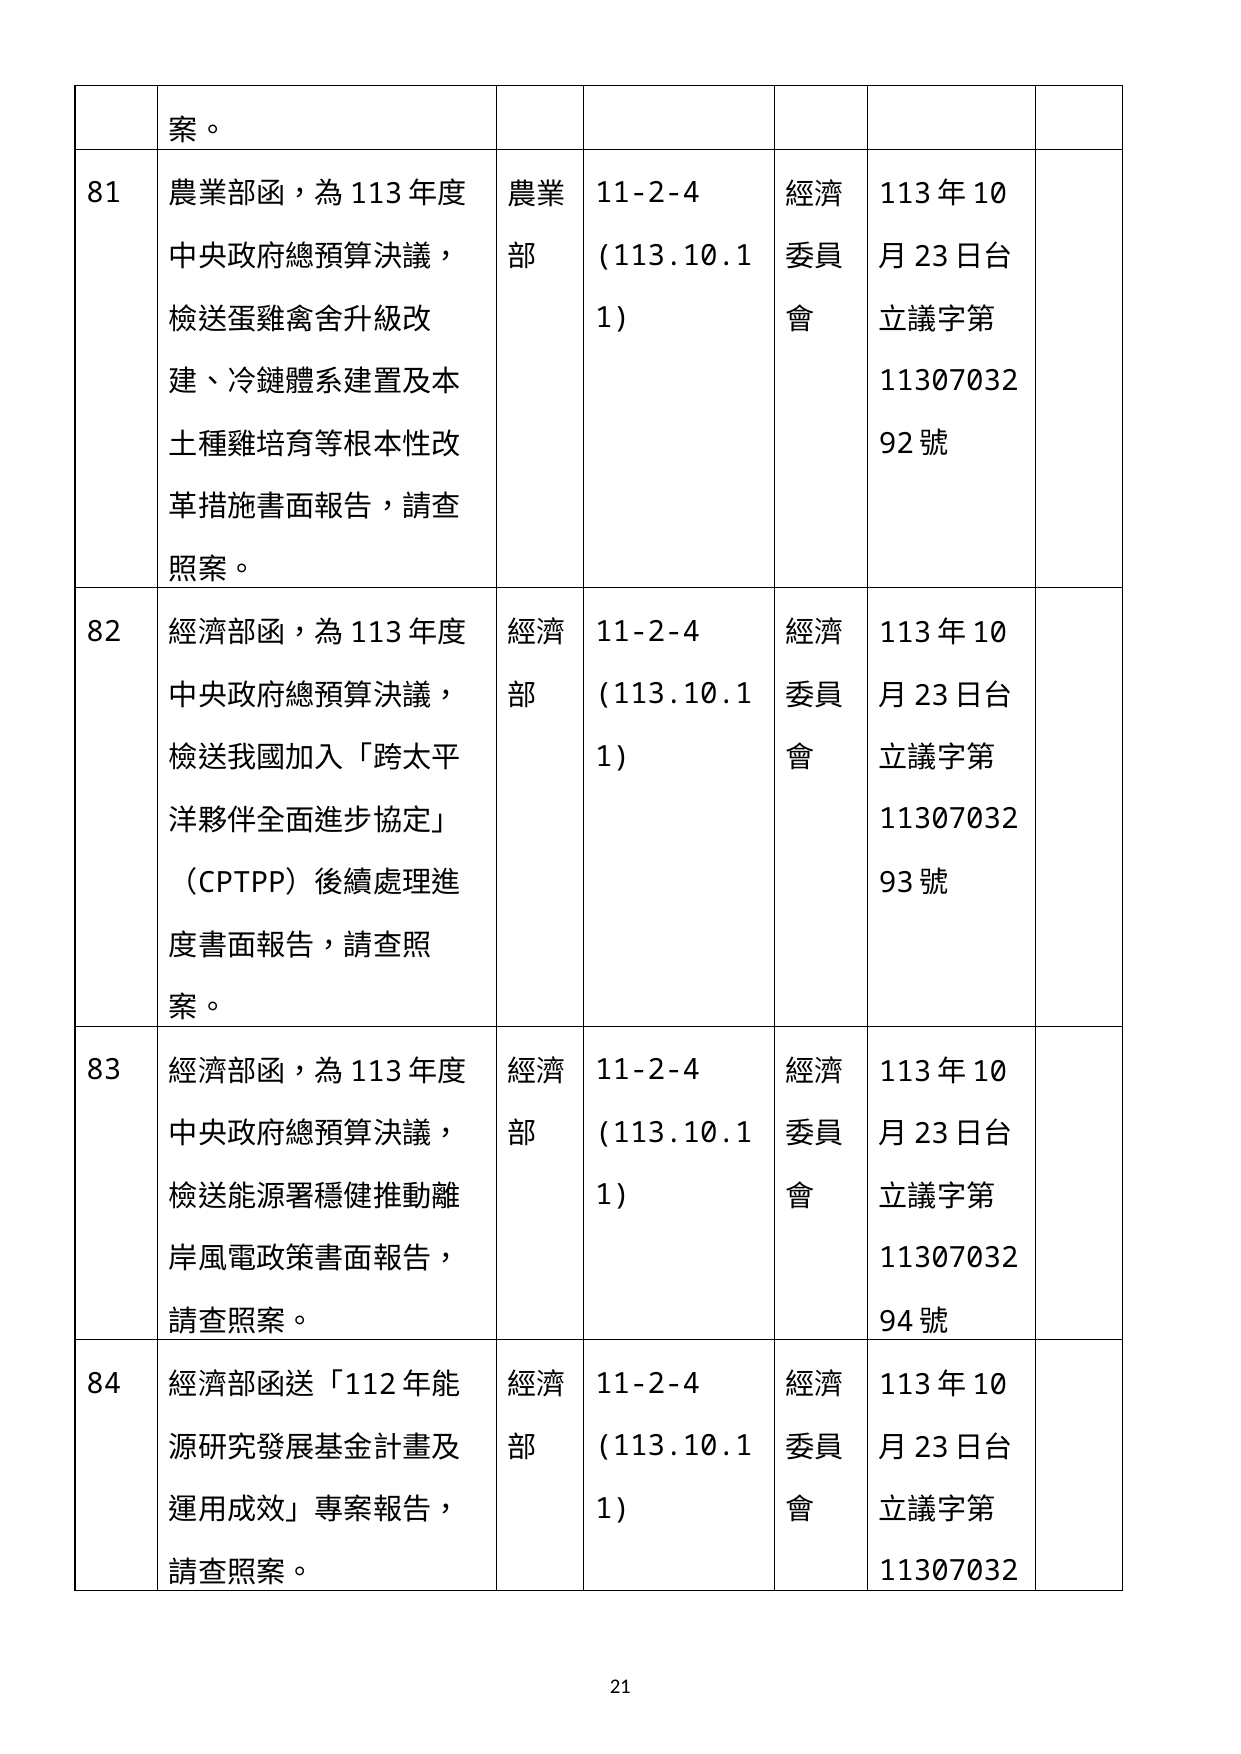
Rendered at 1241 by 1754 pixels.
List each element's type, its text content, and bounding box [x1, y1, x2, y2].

table_cell 經濟部函，為113年度中央政府總預算決議，檢送我國加入「跨太平洋夥伴全面進步協定」（CPTPP）後續處理進度書面報告，請查照案。 [158, 588, 496, 1026]
table_cell 經濟委員會 [775, 1340, 867, 1590]
table_cell [1036, 86, 1122, 149]
table_cell [584, 86, 774, 149]
table_cell [1036, 1027, 1122, 1339]
table_cell 113年10月23日台立議字第1130703294號 [868, 1027, 1035, 1339]
table_cell 84 [76, 1340, 157, 1590]
table_cell [1036, 150, 1122, 587]
table_cell 11-2-4 (113.10.11) [584, 150, 774, 587]
table_cell 113年10月23日台立議字第1130703292號 [868, 150, 1035, 587]
table_cell 11-2-4 (113.10.11) [584, 1027, 774, 1339]
table_cell 經濟委員會 [775, 588, 867, 1026]
table_cell 11-2-4 (113.10.11) [584, 588, 774, 1026]
table_cell 經濟部函送「112年能源研究發展基金計畫及運用成效」專案報告，請查照案。 [158, 1340, 496, 1590]
table_cell 農業部 [497, 150, 583, 587]
table_cell 83 [76, 1027, 157, 1339]
table_cell 經濟部 [497, 588, 583, 1026]
table_cell [1036, 588, 1122, 1026]
table_cell 11-2-4 (113.10.11) [584, 1340, 774, 1590]
table_cell 案。 [158, 86, 496, 149]
table_cell 經濟部 [497, 1027, 583, 1339]
table_cell 經濟委員會 [775, 1027, 867, 1339]
table_cell 81 [76, 150, 157, 587]
table_cell [497, 86, 583, 149]
table_cell 經濟部函，為113年度中央政府總預算決議，檢送能源署穩健推動離岸風電政策書面報告，請查照案。 [158, 1027, 496, 1339]
table_cell 經濟部 [497, 1340, 583, 1590]
table_cell 82 [76, 588, 157, 1026]
table_cell 農業部函，為113年度中央政府總預算決議，檢送蛋雞禽舍升級改建、冷鏈體系建置及本土種雞培育等根本性改革措施書面報告，請查照案。 [158, 150, 496, 587]
table_cell 113年10月23日台立議字第11307032 [868, 1340, 1035, 1590]
table_cell [775, 86, 867, 149]
table_cell [1036, 1340, 1122, 1590]
table_cell [76, 86, 157, 149]
table_cell [868, 86, 1035, 149]
table_cell 經濟委員會 [775, 150, 867, 587]
table_cell 113年10月23日台立議字第1130703293號 [868, 588, 1035, 1026]
